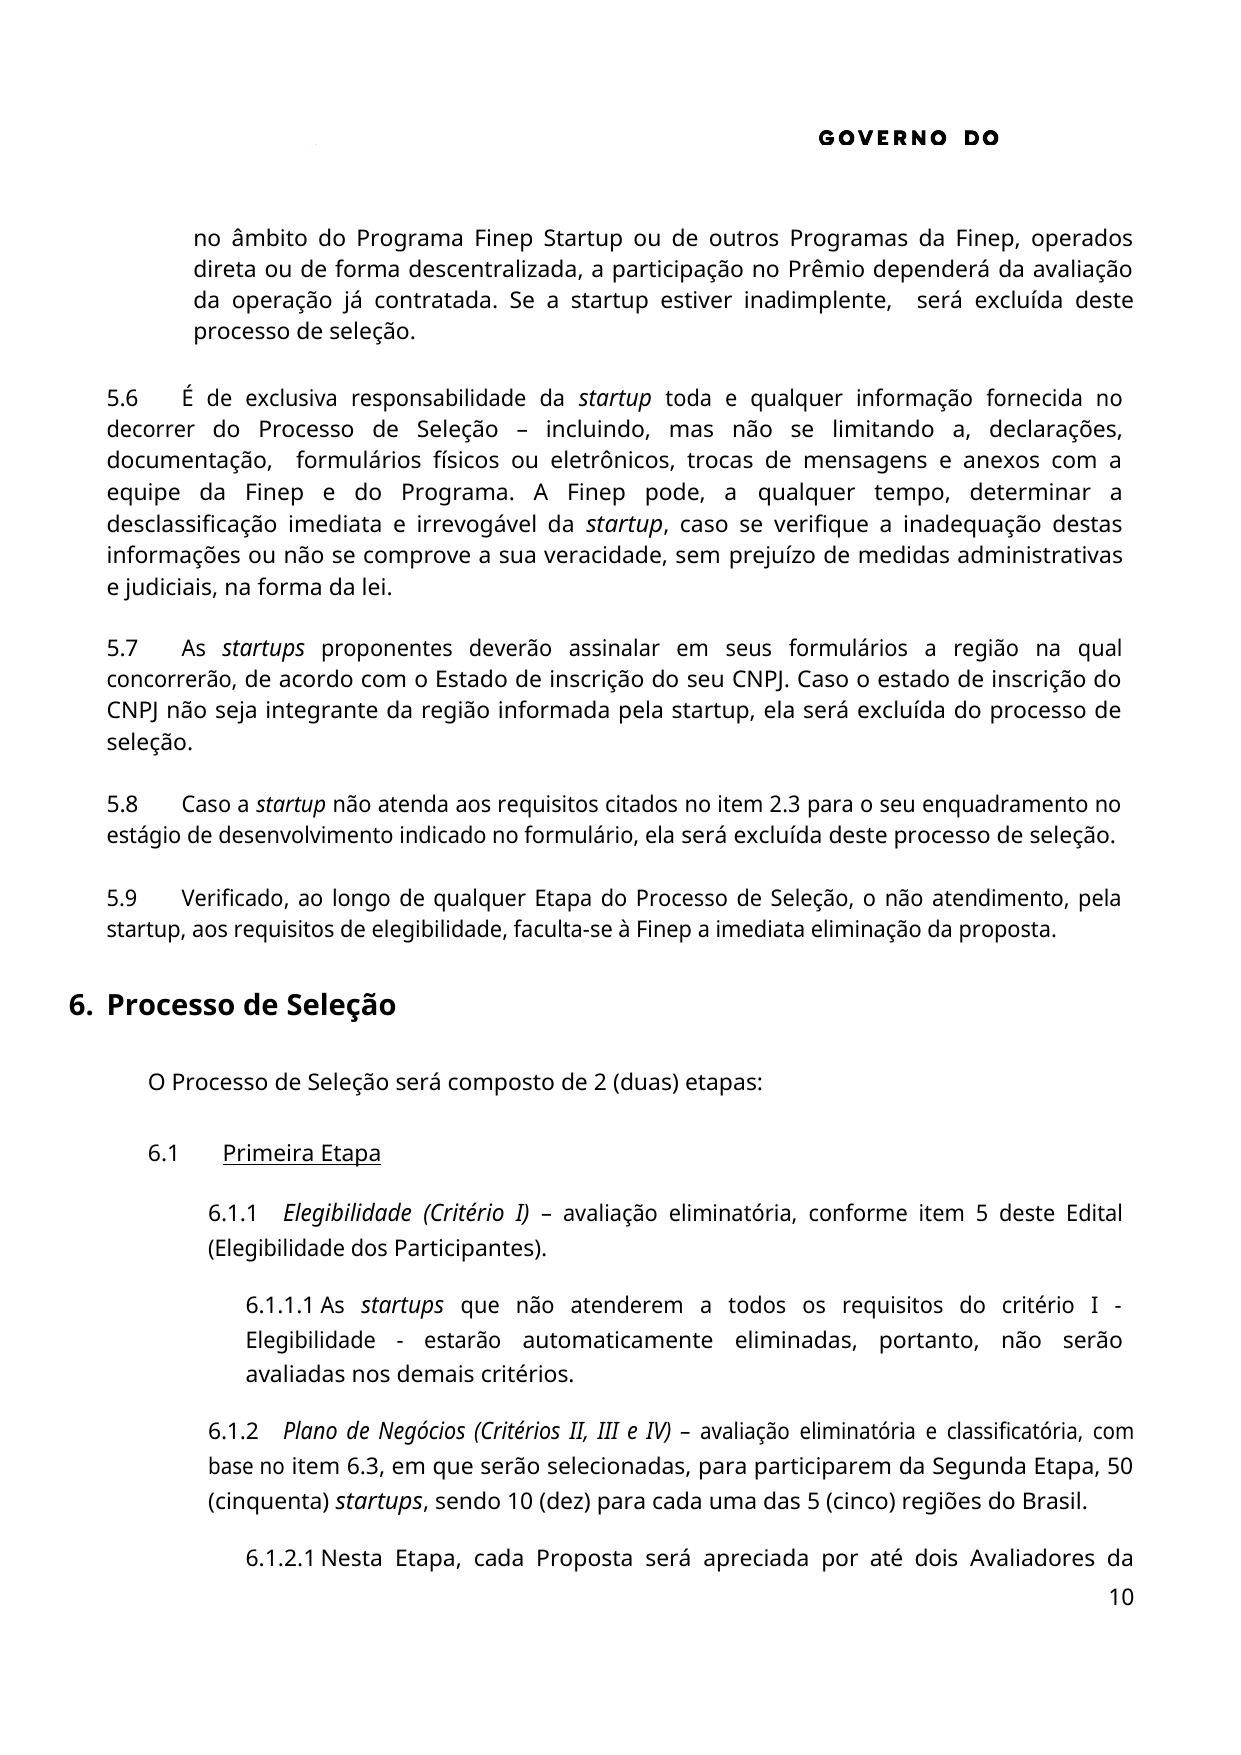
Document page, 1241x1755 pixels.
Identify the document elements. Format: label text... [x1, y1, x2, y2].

list Nesta Etapa, cada Proposta será apreciada por até dois Avaliadores da [245, 1542, 1134, 1573]
list As startups proponentes deverão assinalar em seus formulários a região na qual concorrerão, de acordo com o Estado de inscrição do seu CNPJ. Caso o estado de inscrição do CNPJ não seja integrante da região informada pela startup, ela será excluída do processo de seleção. [106, 630, 1123, 757]
list Verificado, ao longo de qualquer Etapa do Processo de Seleção, o não atendimento, pela startup, aos requisitos de elegibilidade, faculta-se à Finep a imediata eliminação da proposta. [106, 882, 1123, 944]
list As startups que não atenderem a todos os requisitos do critério I - Elegibilidade - estarão automaticamente eliminadas, portanto, não serão avaliadas nos demais critérios. [245, 1288, 1123, 1389]
list Plano de Negócios (Critérios II, III e IV) – avaliação eliminatória e classificatória, com base no item 6.3, em que serão selecionadas, para participarem da Segunda Etapa, 50 (cinquenta) startups, sendo 10 (dez) para cada uma das 5 (cinco) regiões do Brasil. [208, 1414, 1134, 1517]
text O Processo de Seleção será composto de 2 (duas) etapas: [148, 1065, 1134, 1097]
list Caso a startup não atenda aos requisitos citados no item 2.3 para o seu enquadramento no estágio de desenvolvimento indicado no formulário, ela será excluída deste processo de seleção. [106, 788, 1123, 851]
list É de exclusiva responsabilidade da startup toda e qualquer informação fornecida no decorrer do Processo de Seleção – incluindo, mas não se limitando a, declarações, documentação, formulários físicos ou eletrônicos, trocas de mensagens e anexos com a equipe da Finep e do Programa. A Finep pode, a qualquer tempo, determinar a desclassificação imediata e irrevogável da startup, caso se verifique a inadequação destas informações ou não se comprove a sua veracidade, sem prejuízo de medidas administrativas e judiciais, na forma da lei. [106, 381, 1123, 602]
list no âmbito do Programa Finep Startup ou de outros Programas da Finep, operados direta ou de forma descentralizada, a participação no Prêmio dependerá da avaliação da operação já contratada. Se a startup estiver inadimplente, será excluída deste processo de seleção. [147, 221, 1134, 346]
text 6.1 Primeira Etapa [148, 1137, 1134, 1168]
list Elegibilidade (Critério I) – avaliação eliminatória, conforme item 5 deste Edital (Elegibilidade dos Participantes). [208, 1196, 1123, 1263]
list Processo de Seleção [69, 984, 1134, 1024]
